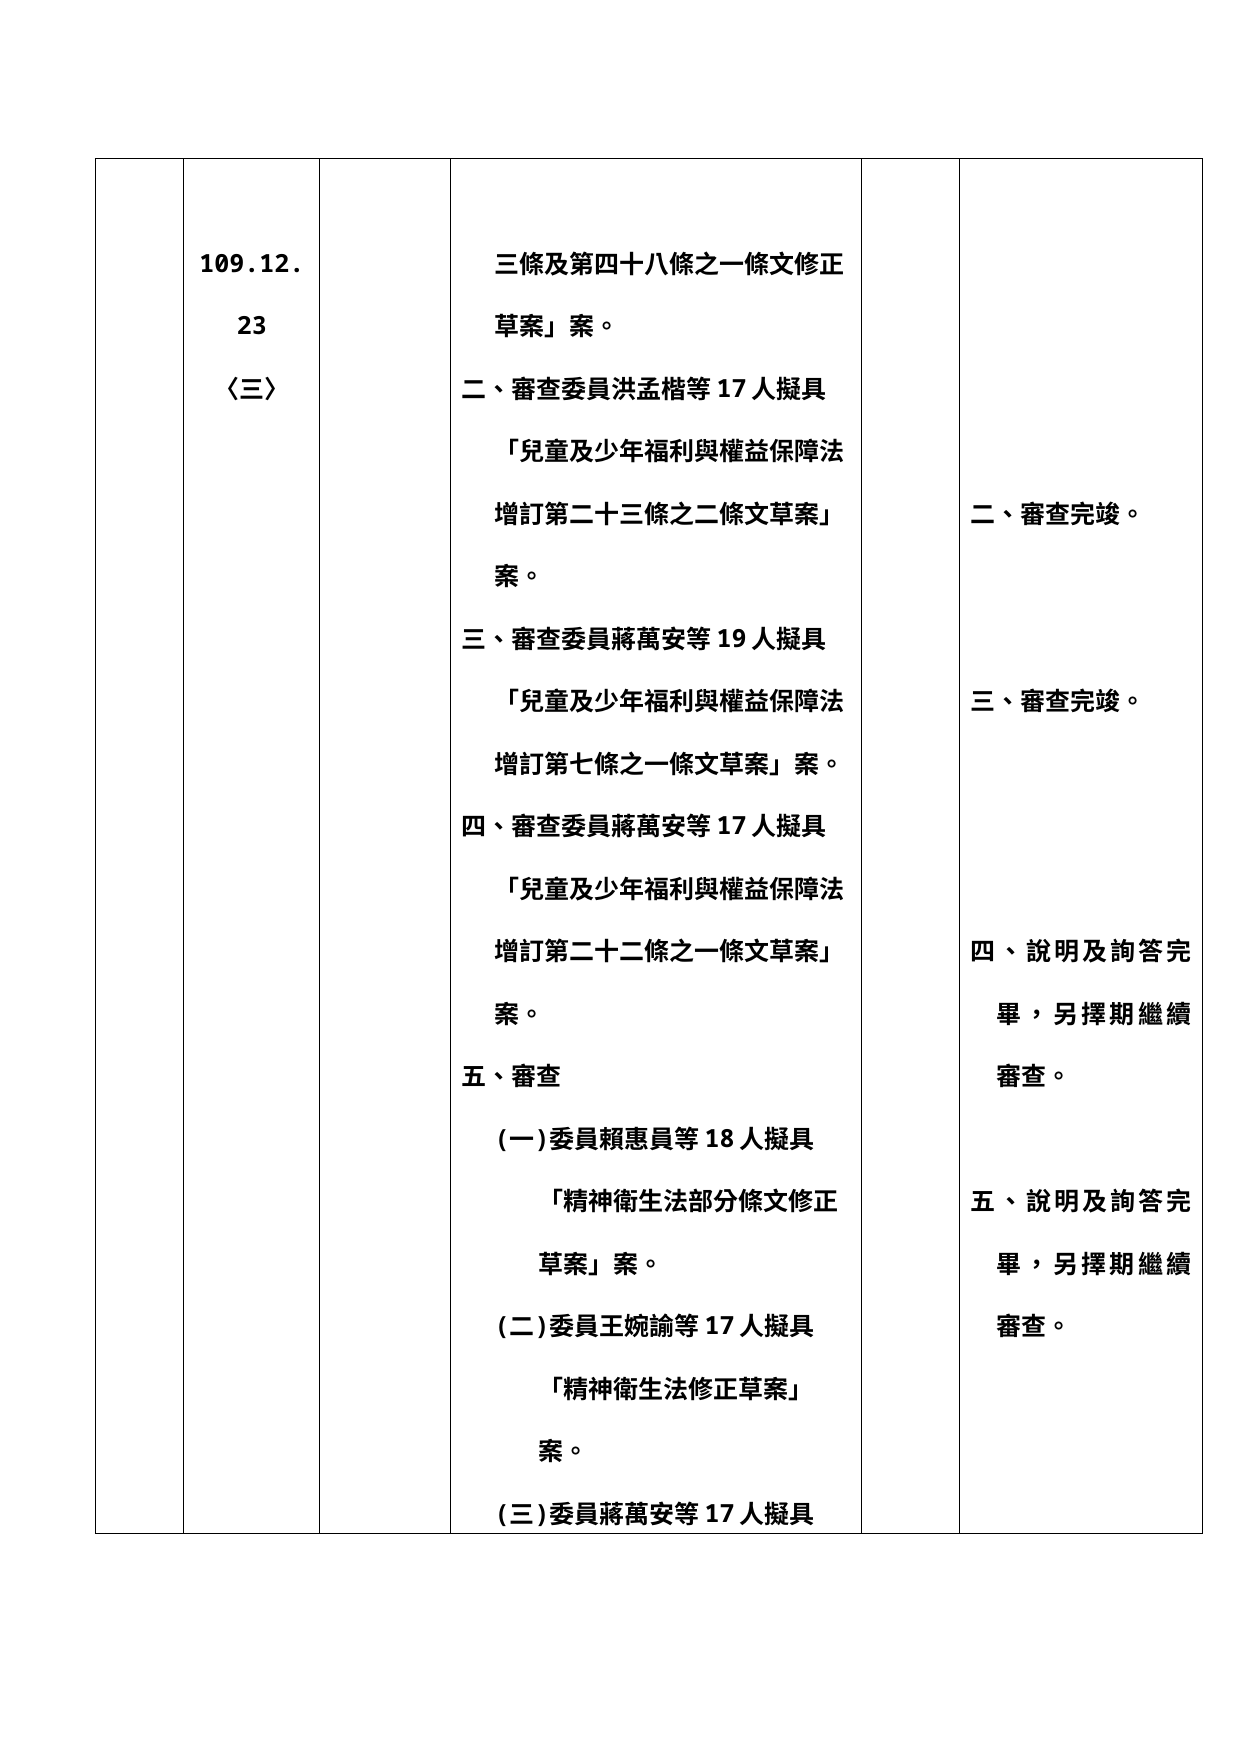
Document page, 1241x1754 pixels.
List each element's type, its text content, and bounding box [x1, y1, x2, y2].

table_cell （12月21日） 審查完竣。 二、審查完竣。 三、審查完竣。 四、說明及詢答完畢，另擇期繼續審查。 五、說明及詢答完畢，另擇期繼續審查。 （12月23日） 一、報告及詢答完畢。 審查完竣。 審查完竣。 審查完竣。 [960, 159, 1202, 1533]
table_cell 三條及第四十八條之一條文修正草案」案。 二、審查委員洪孟楷等17人擬具「兒童及少年福利與權益保障法增訂第二十三條之二條文草案」案。 三、審查委員蔣萬安等19人擬具「兒童及少年福利與權益保障法增訂第七條之一條文草案」案。 四、審查委員蔣萬安等17人擬具「兒童及少年福利與權益保障法增訂第二十二條之一條文草案」案。 五、審查 (一)委員賴惠員等18人擬具「精神衛生法部分條文修正草案」案。 (二)委員王婉諭等17人擬具「精神衛生法修正草案」案。 (三)委員蔣萬安等17人擬具 [451, 159, 861, 1533]
table_cell [862, 159, 959, 1533]
table_cell 109.12.23 〈三〉 [184, 159, 319, 1533]
table_cell [96, 159, 183, 1533]
table_cell [320, 159, 450, 1533]
